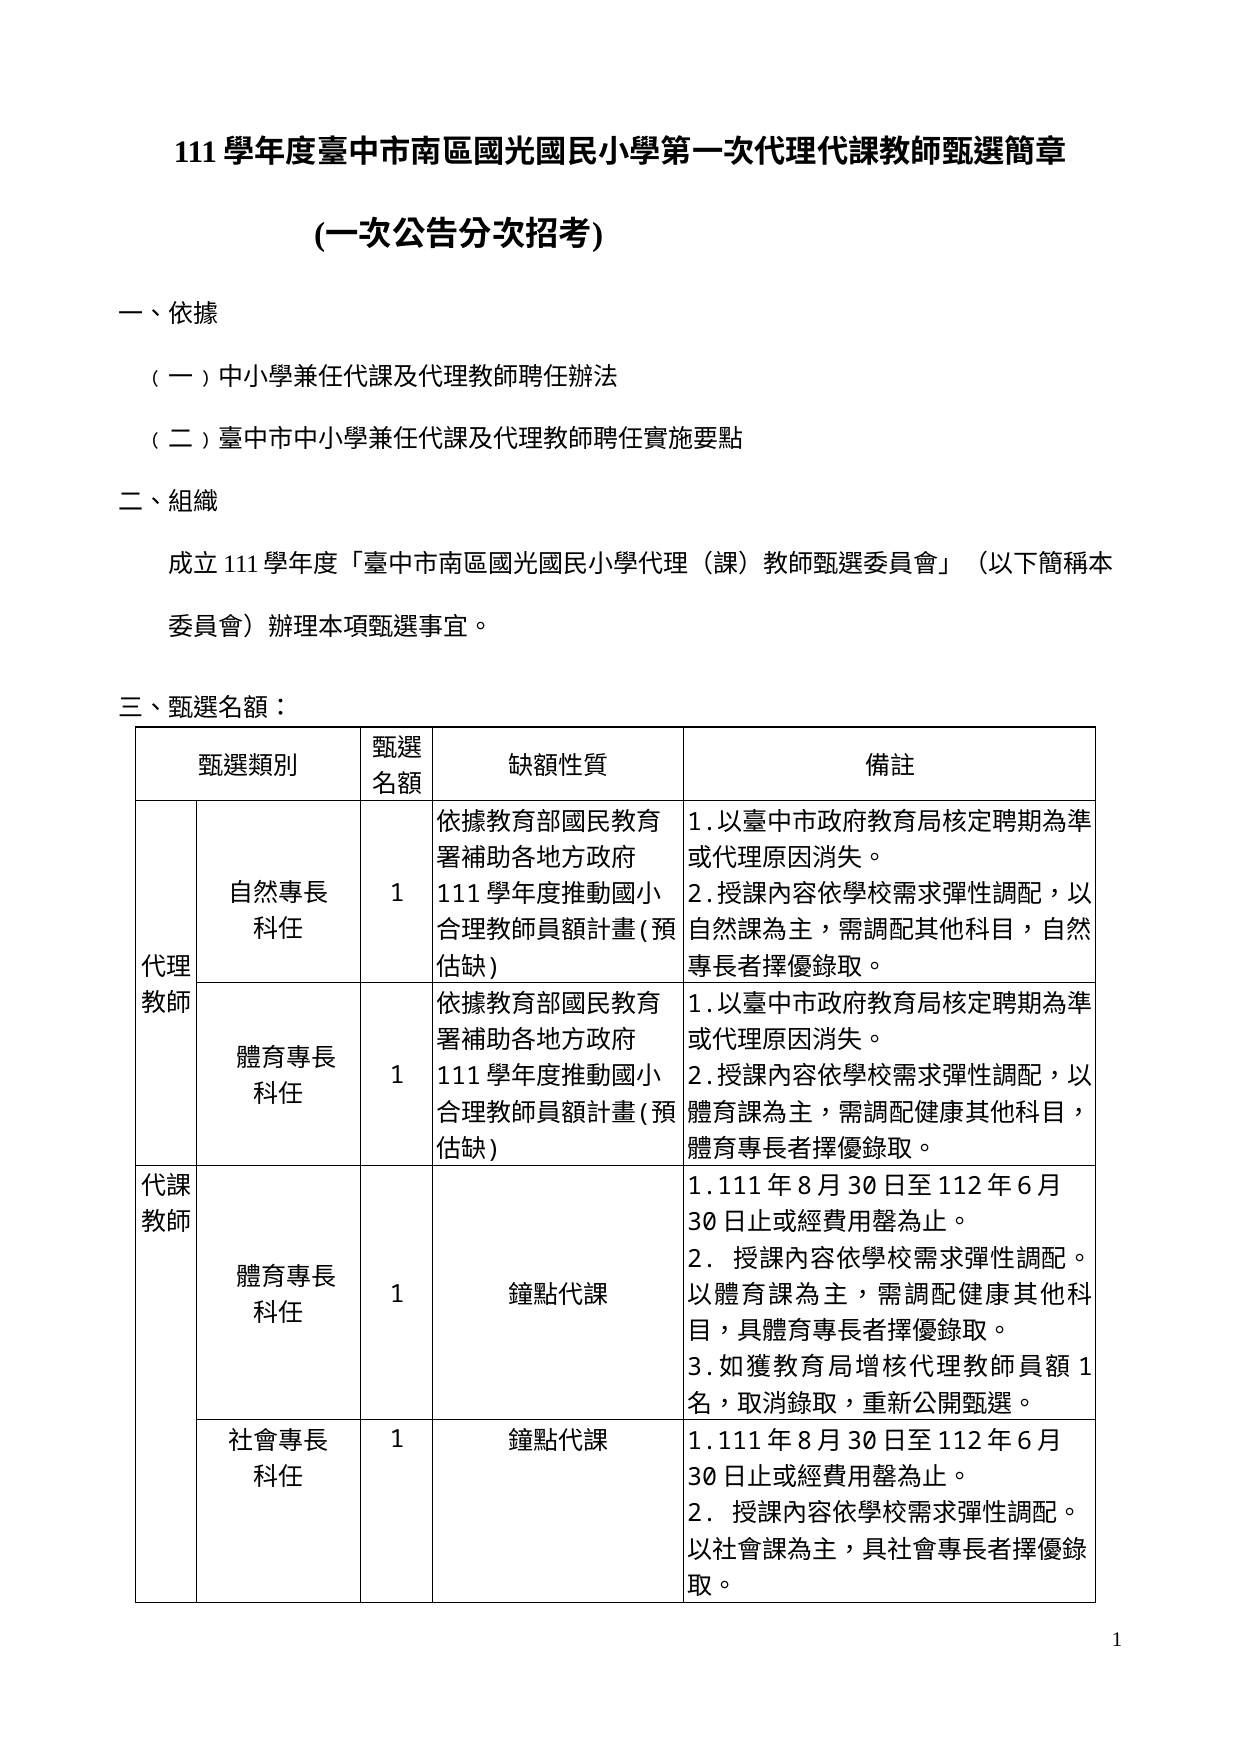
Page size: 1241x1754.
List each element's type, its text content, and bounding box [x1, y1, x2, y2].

text 111學年度臺中市南區國光國民小學第一次代理代課教師甄選簡章 [118, 108, 1122, 170]
table_cell 1 [361, 983, 432, 1164]
table_cell 代理教師 [136, 801, 196, 1164]
table_cell 代課教師 [136, 1166, 196, 1602]
text 二、組織 [118, 458, 1122, 520]
table_header 甄選類別 [136, 728, 360, 800]
text 一、依據 [118, 270, 1122, 333]
table_header 備註 [684, 728, 1095, 800]
text 成立111學年度「臺中市南區國光國民小學代理（課）教師甄選委員會」（以下簡稱本委員會）辦理本項甄選事宜。 [168, 520, 1122, 645]
table_cell 1 [361, 1166, 432, 1419]
text 三、甄選名額： [118, 664, 1122, 726]
text ﹙一﹚中小學兼任代課及代理教師聘任辦法 [143, 333, 1122, 395]
table_cell 鐘點代課 [433, 1420, 683, 1602]
text ﹙二﹚臺中市中小學兼任代課及代理教師聘任實施要點 [143, 395, 1122, 458]
table_cell 自然專長 科任 [197, 801, 360, 982]
table_header 甄選名額 [361, 728, 432, 800]
table_cell 體育專長 科任 [197, 983, 360, 1164]
table_cell 鐘點代課 [433, 1166, 683, 1419]
table_cell 1 [361, 801, 432, 982]
table_cell 依據教育部國民教育署補助各地方政府111學年度推動國小合理教師員額計畫(預估缺) [433, 801, 683, 982]
table_cell 1.以臺中市政府教育局核定聘期為準或代理原因消失。 2.授課內容依學校需求彈性調配，以體育課為主，需調配健康其他科目，體育專長者擇優錄取。 [684, 983, 1095, 1164]
table_cell 體育專長 科任 [197, 1166, 360, 1419]
table_cell 1 [361, 1420, 432, 1602]
table_cell 依據教育部國民教育署補助各地方政府111學年度推動國小合理教師員額計畫(預估缺) [433, 983, 683, 1164]
table_cell 1.111年8月30日至112年6月30日止或經費用罄為止。 2. 授課內容依學校需求彈性調配。以體育課為主，需調配健康其他科目，具體育專長者擇優錄取。 3.如獲教育局增核代理教師員額1名，取消錄取，重新公開甄選。 [684, 1166, 1095, 1419]
table_cell 1.以臺中市政府教育局核定聘期為準或代理原因消失。 2.授課內容依學校需求彈性調配，以自然課為主，需調配其他科目，自然專長者擇優錄取。 [684, 801, 1095, 982]
table_header 缺額性質 [433, 728, 683, 800]
table_cell 1.111年8月30日至112年6月30日止或經費用罄為止。 2. 授課內容依學校需求彈性調配。以社會課為主，具社會專長者擇優錄取。 [684, 1420, 1095, 1602]
table_cell 社會專長 科任 [197, 1420, 360, 1602]
text (一次公告分次招考) [118, 189, 1122, 251]
